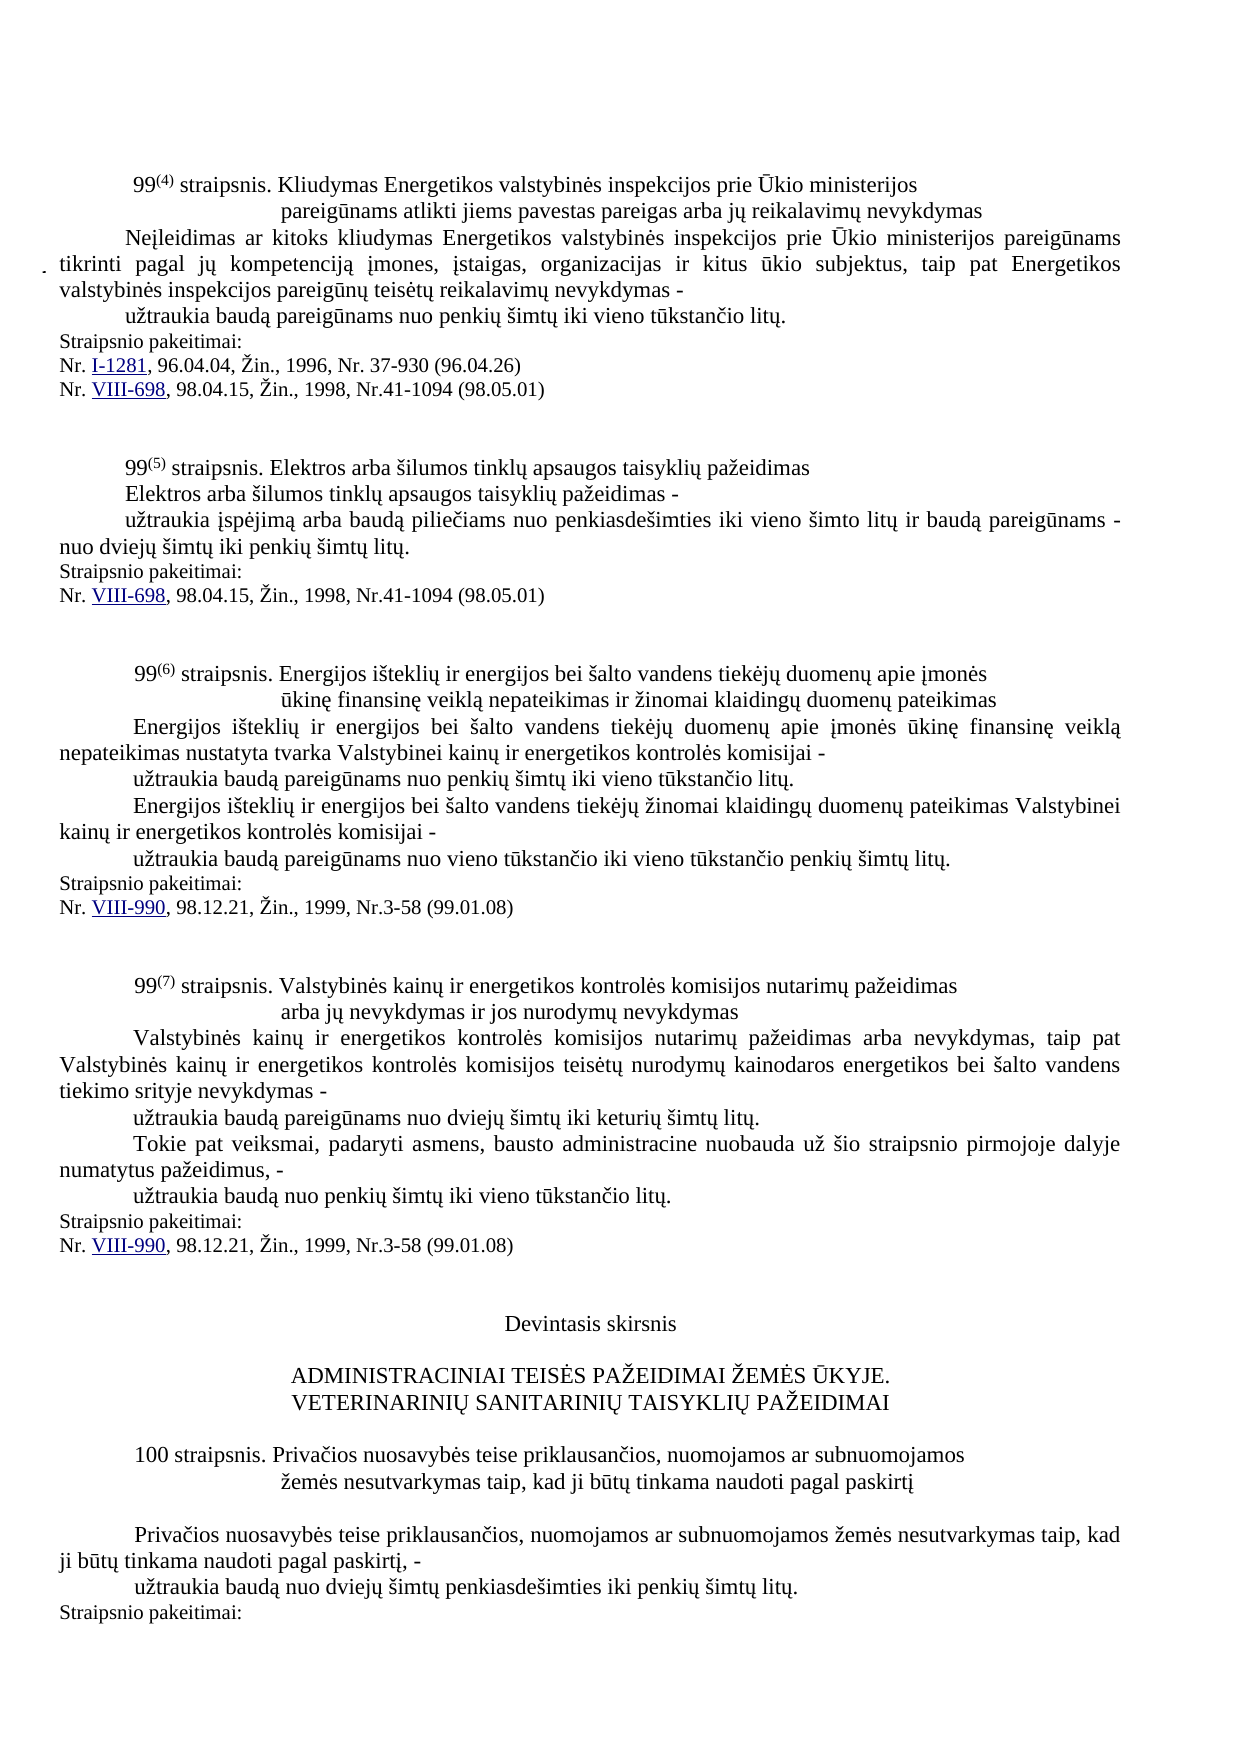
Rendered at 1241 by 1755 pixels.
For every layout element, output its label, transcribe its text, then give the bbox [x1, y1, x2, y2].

text užtraukia baudą pareigūnams nuo vieno tūkstančio iki vieno tūkstančio penkių šimtų litų. [59, 844, 1122, 871]
text Privačios nuosavybės teise priklausančios, nuomojamos ar subnuomojamos žemės nesutvarkymas taip, kad ji būtų tinkama naudoti pagal paskirtį, - [59, 1521, 1122, 1573]
text Nr. I-1281, 96.04.04, Žin., 1996, Nr. 37-930 (96.04.26) [59, 353, 1122, 377]
text 99(7) straipsnis. Valstybinės kainų ir energetikos kontrolės komisijos nutarimų pažeidimas [134, 972, 1122, 998]
text 99(5) straipsnis. Elektros arba šilumos tinklų apsaugos taisyklių pažeidimas [59, 454, 1122, 480]
text užtraukia įspėjimą arba baudą piliečiams nuo penkiasdešimties iki vieno šimto litų ir baudą pareigūnams - nuo dviejų šimtų iki penkių šimtų litų. [59, 507, 1122, 559]
text užtraukia baudą pareigūnams nuo penkių šimtų iki vieno tūkstančio litų. [59, 766, 1122, 792]
text Nr. VIII-990, 98.12.21, Žin., 1999, Nr.3-58 (99.01.08) [59, 895, 1122, 919]
text Valstybinės kainų ir energetikos kontrolės komisijos nutarimų pažeidimas arba nevykdymas, taip pat Valstybinės kainų ir energetikos kontrolės komisijos teisėtų nurodymų kainodaros energetikos bei šalto vandens tiekimo srityje nevykdymas - [59, 1024, 1122, 1103]
text Straipsnio pakeitimai: [59, 1600, 1122, 1624]
text Energijos išteklių ir energijos bei šalto vandens tiekėjų žinomai klaidingų duomenų pateikimas Valstybinei kainų ir energetikos kontrolės komisijai - [59, 792, 1122, 844]
text žemės nesutvarkymas taip, kad ji būtų tinkama naudoti pagal paskirtį [281, 1468, 1122, 1494]
text Straipsnio pakeitimai: [59, 871, 1122, 895]
text Nr. VIII-698, 98.04.15, Žin., 1998, Nr.41-1094 (98.05.01) [59, 583, 1122, 607]
text 100 straipsnis. Privačios nuosavybės teise priklausančios, nuomojamos ar subnuomojamos [134, 1442, 1122, 1468]
text arba jų nevykdymas ir jos nurodymų nevykdymas [281, 998, 1122, 1024]
text Devintasis skirsnis [59, 1310, 1122, 1336]
text ūkinę finansinę veiklą nepateikimas ir žinomai klaidingų duomenų pateikimas [281, 686, 1122, 713]
text 99(6) straipsnis. Energijos išteklių ir energijos bei šalto vandens tiekėjų duomenų apie įmonės [134, 660, 1122, 686]
text užtraukia baudą pareigūnams nuo dviejų šimtų iki keturių šimtų litų. [59, 1103, 1122, 1130]
text užtraukia baudą pareigūnams nuo penkių šimtų iki vieno tūkstančio litų. [59, 303, 1122, 329]
text užtraukia baudą nuo dviejų šimtų penkiasdešimties iki penkių šimtų litų. [59, 1573, 1122, 1600]
text Nr. VIII-990, 98.12.21, Žin., 1999, Nr.3-58 (99.01.08) [59, 1233, 1122, 1257]
text VETERINARINIŲ SANITARINIŲ TAISYKLIŲ PAŽEIDIMAI [59, 1389, 1122, 1415]
text pareigūnams atlikti jiems pavestas pareigas arba jų reikalavimų nevykdymas [281, 197, 1122, 223]
text Energijos išteklių ir energijos bei šalto vandens tiekėjų duomenų apie įmonės ūkinę finansinę veiklą nepateikimas nustatyta tvarka Valstybinei kainų ir energetikos kontrolės komisijai - [59, 713, 1122, 766]
text Nr. VIII-698, 98.04.15, Žin., 1998, Nr.41-1094 (98.05.01) [59, 377, 1122, 401]
text Tokie pat veiksmai, padaryti asmens, bausto administracine nuobauda už šio straipsnio pirmojoje dalyje numatytus pažeidimus, - [59, 1130, 1122, 1183]
text 99(4) straipsnis. Kliudymas Energetikos valstybinės inspekcijos prie Ūkio ministerijos [133, 171, 1122, 197]
text ADMINISTRACINIAI TEISĖS PAŽEIDIMAI ŽEMĖS ŪKYJE. [59, 1362, 1122, 1389]
text Straipsnio pakeitimai: [59, 1209, 1122, 1233]
text užtraukia baudą nuo penkių šimtų iki vieno tūkstančio litų. [59, 1183, 1122, 1209]
text Neįleidimas ar kitoks kliudymas Energetikos valstybinės inspekcijos prie Ūkio ministerijos pareigūnams tikrinti pagal jų kompetenciją įmones, įstaigas, organizacijas ir kitus ūkio subjektus, taip pat Energetikos valstybinės inspekcijos pareigūnų teisėtų reikalavimų nevykdymas - [59, 223, 1122, 303]
text Straipsnio pakeitimai: [59, 559, 1122, 583]
text Elektros arba šilumos tinklų apsaugos taisyklių pažeidimas - [59, 480, 1122, 507]
text Straipsnio pakeitimai: [59, 329, 1122, 353]
